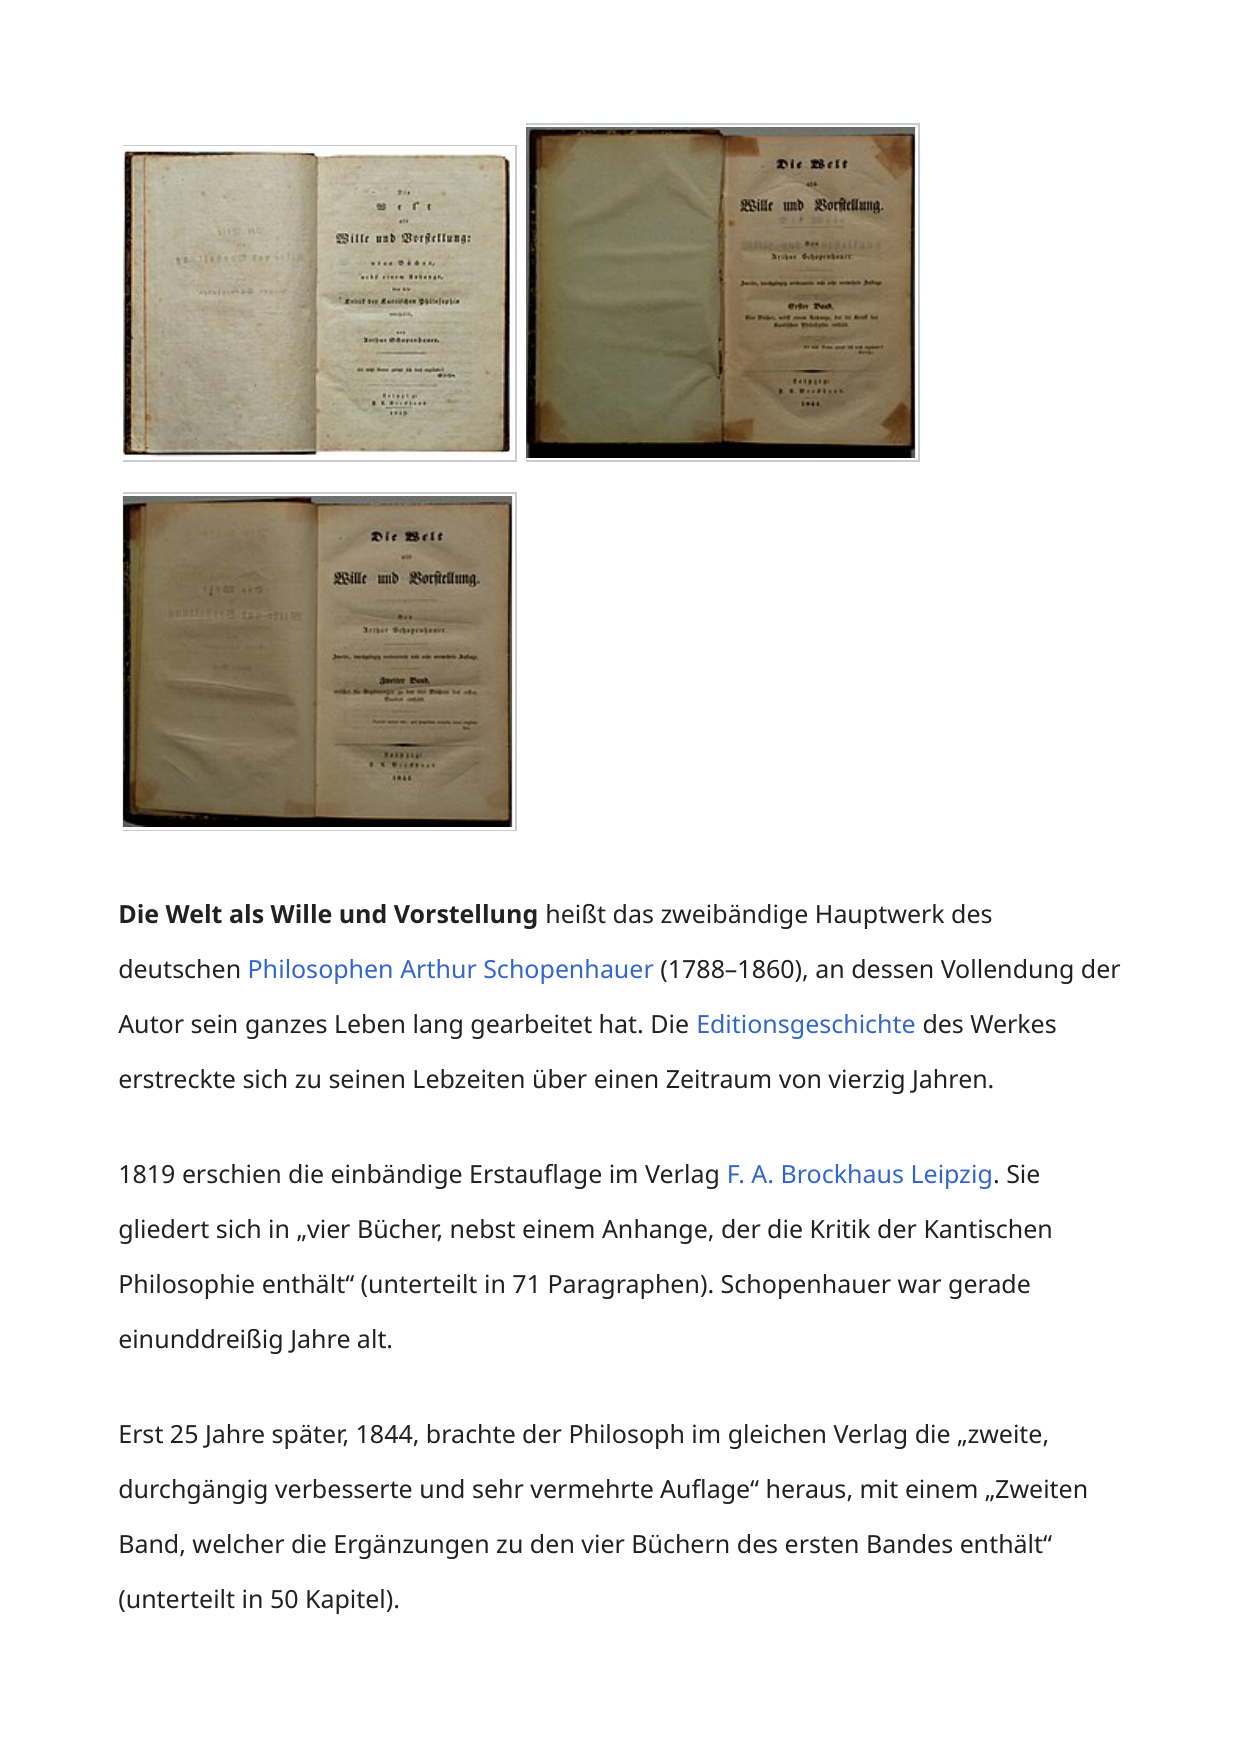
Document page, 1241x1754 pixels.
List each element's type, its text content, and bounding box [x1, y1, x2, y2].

text Erst 25 Jahre später, 1844, brachte der Philosoph im gleichen Verlag die „zweite, durchgängig verbesserte und sehr vermehrte Auflage“ heraus, mit einem „Zweiten Band, welcher die Ergänzungen zu den vier Büchern des ersten Bandes enthält“ (unterteilt in 50 Kapitel). [118, 1417, 1122, 1616]
text 1819 erschien die einbändige Erstauflage im Verlag F. A. Brockhaus Leipzig. Sie gliedert sich in „vier Bücher, nebst einem Anhange, der die Kritik der Kantischen Philosophie enthält“ (unterteilt in 71 Paragraphen). Schopenhauer war gerade einunddreißig Jahre alt. [118, 1157, 1122, 1356]
picture [122, 149, 513, 458]
picture [526, 127, 916, 458]
picture [122, 496, 513, 827]
text Die Welt als Wille und Vorstellung heißt das zweibändige Hauptwerk des deutschen Philosophen Arthur Schopenhauer (1788–1860), an dessen Vollendung der Autor sein ganzes Leben lang gearbeitet hat. Die Editionsgeschichte des Werkes erstreckte sich zu seinen Lebzeiten über einen Zeitraum von vierzig Jahren. [118, 897, 1122, 1096]
